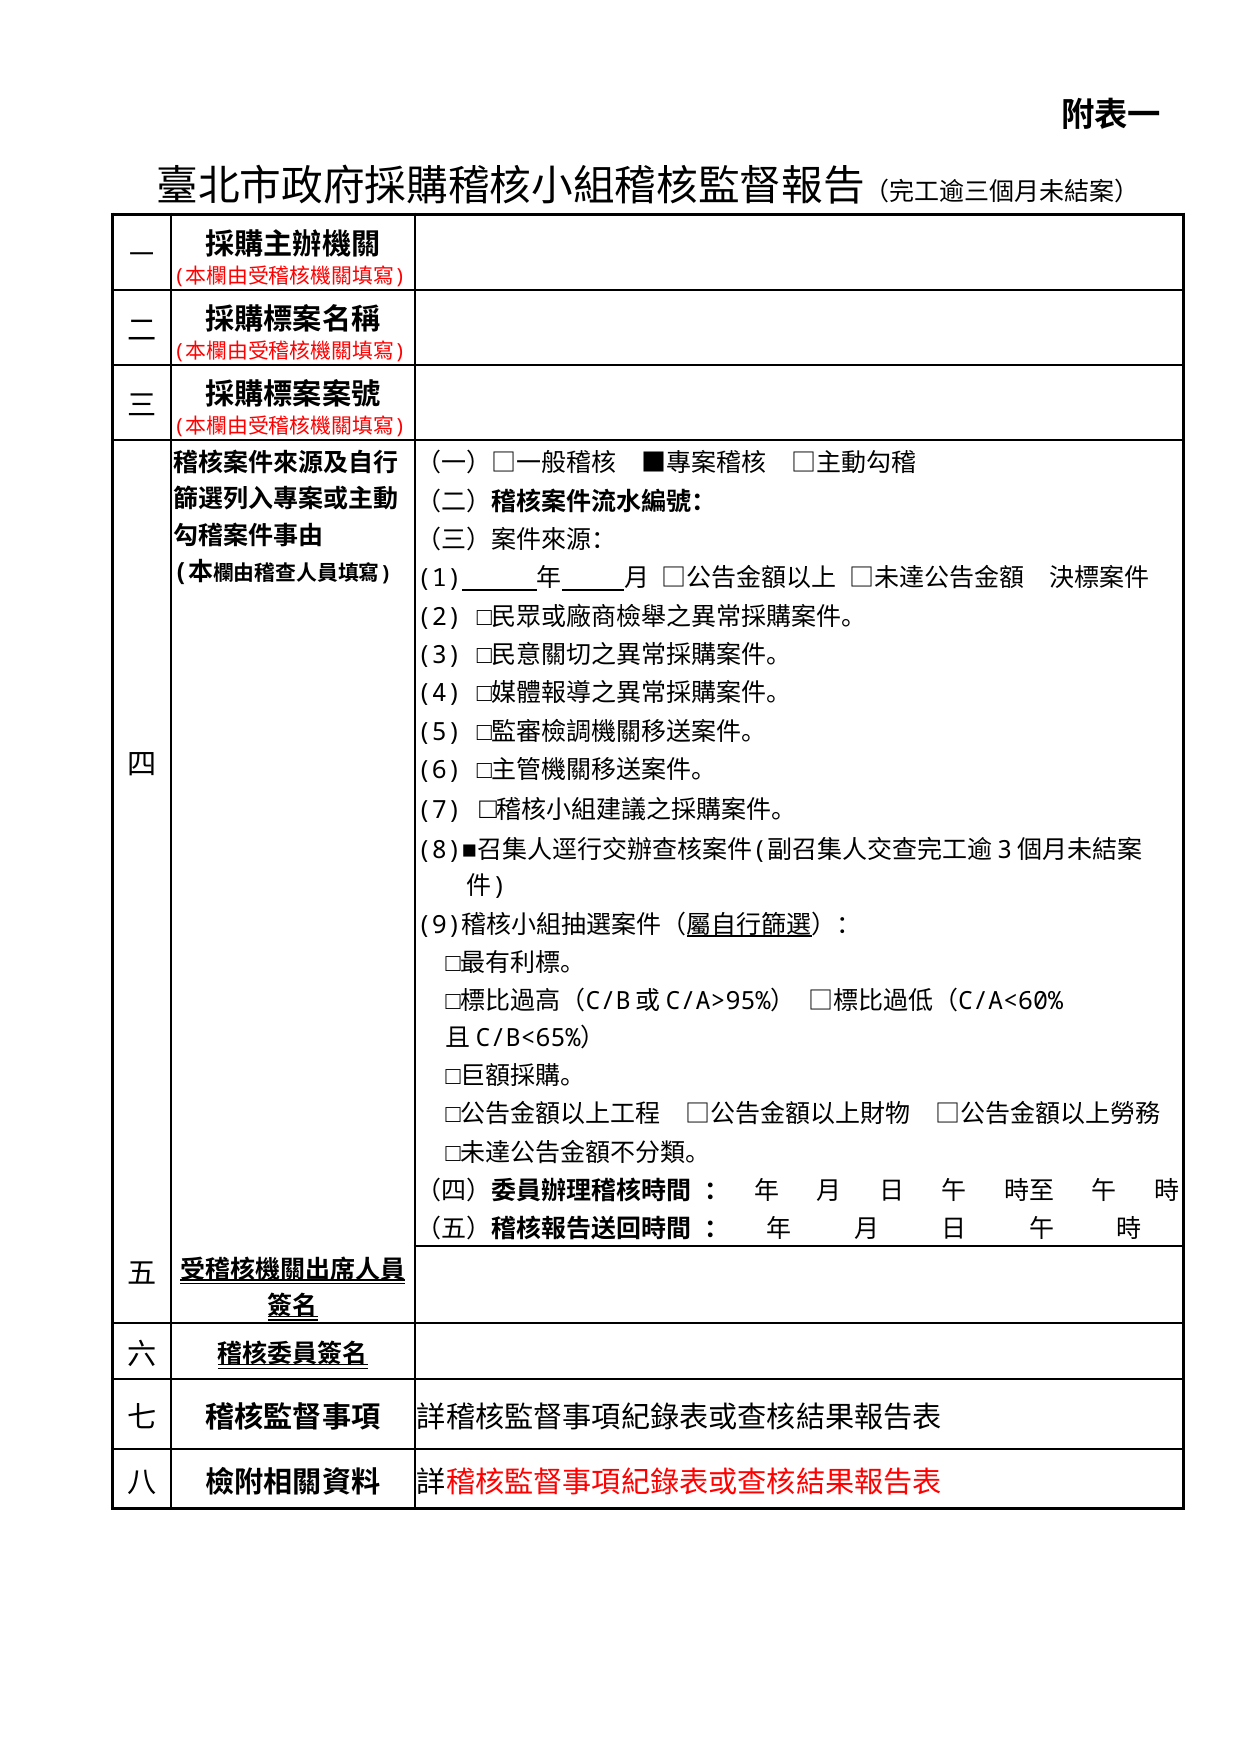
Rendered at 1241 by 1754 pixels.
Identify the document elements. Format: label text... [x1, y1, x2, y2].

table_cell (2) □民眾或廠商檢舉之異常採購案件。 [416, 594, 1182, 632]
table_cell 詳稽核監督事項紀錄表或查核結果報告表 [416, 1450, 1182, 1507]
table_cell (5) □監審檢調機關移送案件。 [416, 709, 1182, 747]
table_cell □公告金額以上工程 □公告金額以上財物 □公告金額以上勞務 [416, 1092, 1182, 1130]
table_cell 檢附相關資料 [172, 1450, 414, 1507]
table_cell 稽核監督事項 [172, 1380, 414, 1448]
table_cell 稽核案件來源及自行篩選列入專案或主動勾稽案件事由 (本欄由稽查人員填寫) [172, 441, 414, 1245]
table_cell 六 [114, 1324, 170, 1378]
table_cell 七 [114, 1380, 170, 1448]
table_cell (1) 年 月 □公告金額以上 □未達公告金額 決標案件 [416, 556, 1182, 594]
table_cell （五）稽核報告送回時間 ： 年 月 日 午 時 [416, 1207, 1182, 1245]
table_cell □最有利標。 [416, 940, 1182, 979]
table_cell 採購標案案號 (本欄由受稽核機關填寫) [172, 366, 414, 438]
table_cell （二）稽核案件流水編號： [416, 479, 1182, 517]
table_cell （一）□一般稽核 ■專案稽核 □主動勾稽 [416, 441, 1182, 479]
table_cell 一 [114, 216, 170, 288]
table_cell 採購標案名稱 (本欄由受稽核機關填寫) [172, 291, 414, 363]
table_cell [416, 366, 1182, 438]
table_cell (8)■召集人逕行交辦查核案件(副召集人交查完工逾3個月未結案件) [416, 828, 1182, 902]
table_cell (6) □主管機關移送案件。 [416, 748, 1182, 786]
table_cell (9)稽核小組抽選案件（屬自行篩選）： [416, 902, 1182, 940]
table_cell (3) □民意關切之異常採購案件。 [416, 633, 1182, 671]
table_cell (4) □媒體報導之異常採購案件。 [416, 671, 1182, 709]
table_cell 三 [114, 366, 170, 438]
table_cell 詳稽核監督事項紀錄表或查核結果報告表 [416, 1380, 1182, 1448]
table_cell □標比過高（C/B或C/A>95%） □標比過低（C/A<60%且C/B<65%） [416, 979, 1182, 1053]
table_cell 五 [114, 1245, 170, 1322]
table_cell [416, 1247, 1182, 1322]
table_cell □巨額採購。 [416, 1053, 1182, 1092]
table_cell [416, 1324, 1182, 1378]
table_cell 二 [114, 291, 170, 363]
table_cell （四）委員辦理稽核時間 ： 年 月 日 午 時至 午 時 [416, 1168, 1182, 1207]
table_header 臺北市政府採購稽核小組稽核監督報告（完工逾三個月未結案） [113, 93, 1183, 212]
table_cell □未達公告金額不分類。 [416, 1130, 1182, 1168]
table_cell 四 [114, 441, 170, 1245]
table_cell （三）案件來源： [416, 518, 1182, 556]
table_cell 八 [114, 1450, 170, 1507]
table_cell [416, 216, 1182, 288]
table_cell 受稽核機關出席人員簽名 [172, 1245, 414, 1322]
table_cell 採購主辦機關 (本欄由受稽核機關填寫) [172, 216, 414, 288]
table_cell (7) □稽核小組建議之採購案件。 [416, 786, 1182, 827]
table_cell 稽核委員簽名 [172, 1324, 414, 1378]
table_cell [416, 291, 1182, 363]
